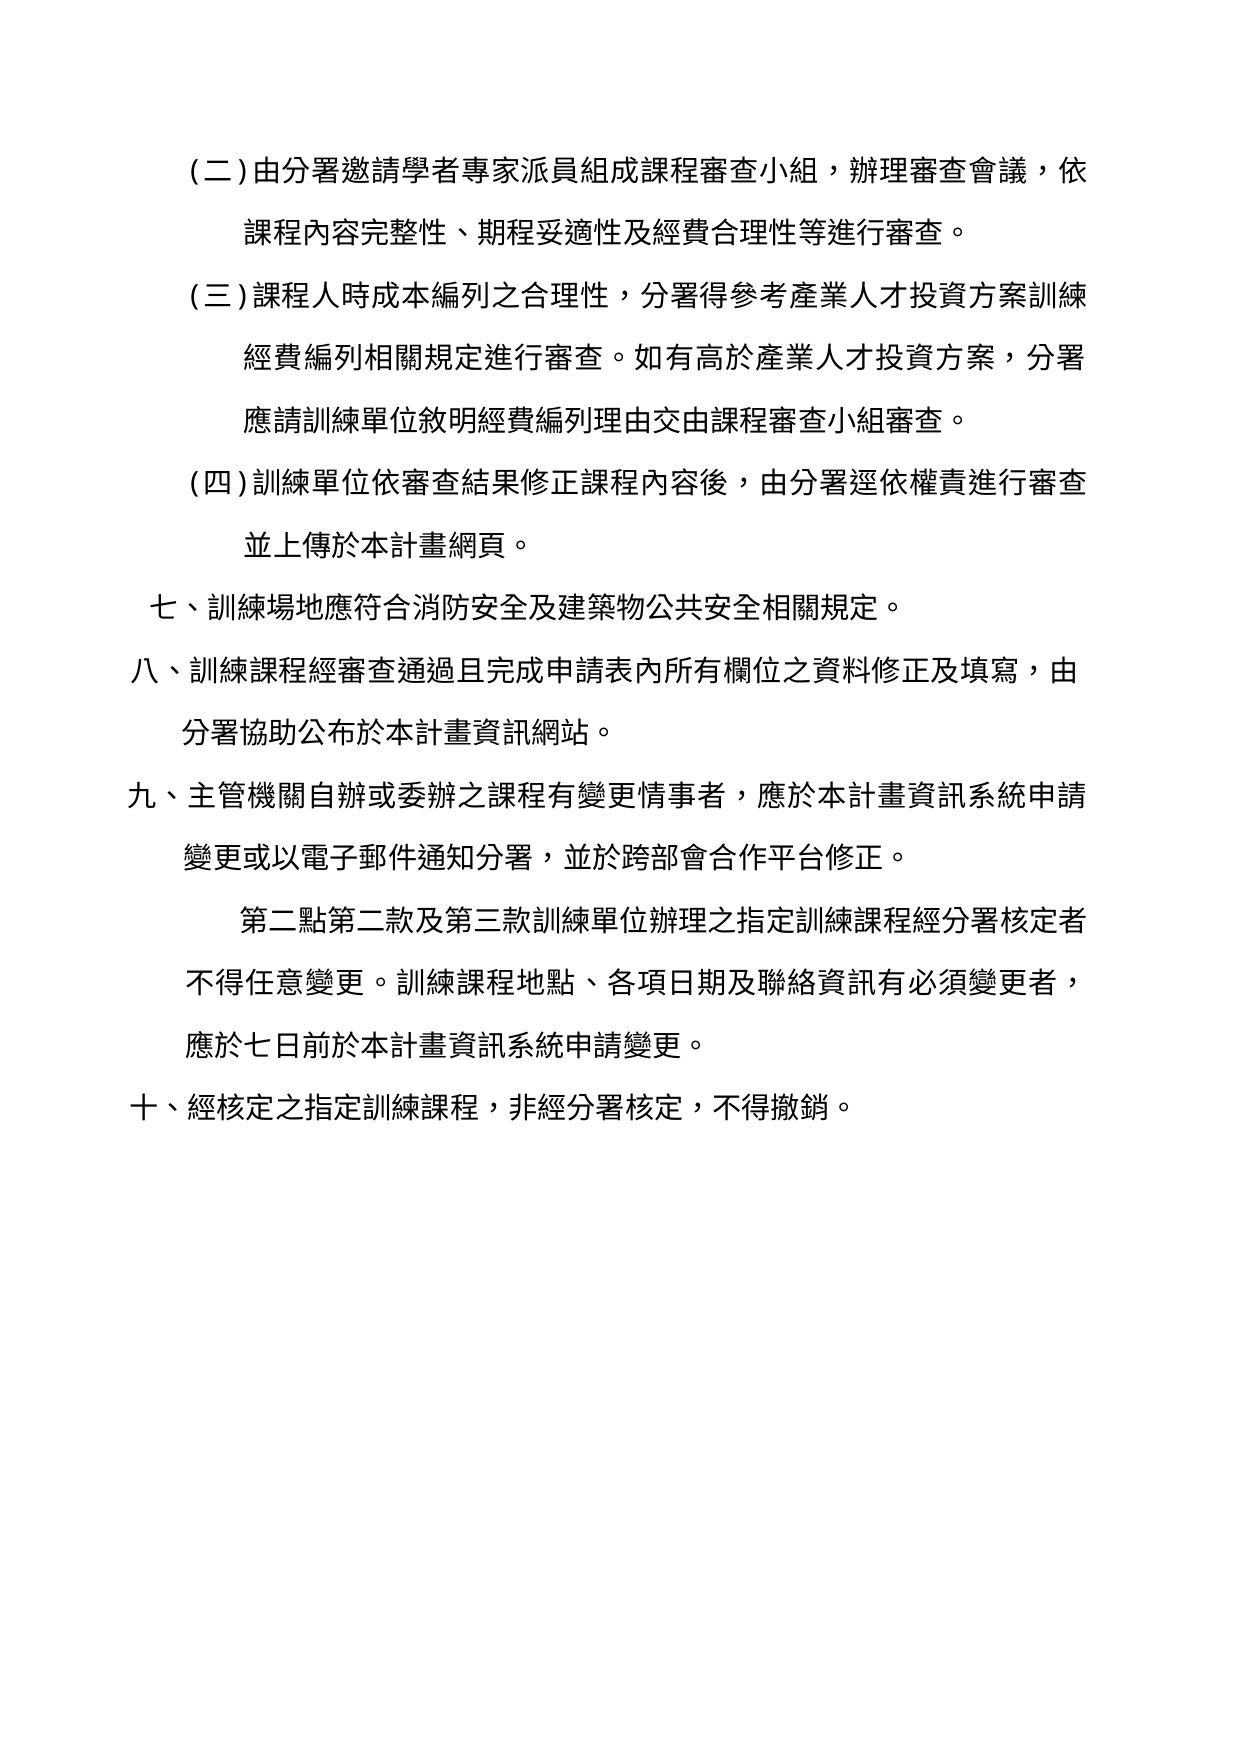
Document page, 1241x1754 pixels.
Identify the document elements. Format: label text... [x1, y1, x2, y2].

text 七、訓練場地應符合消防安全及建築物公共安全相關規定。 [44, 564, 1074, 627]
text (三)課程人時成本編列之合理性，分署得參考產業人才投資方案訓練經費編列相關規定進行審查。如有高於產業人才投資方案，分署應請訓練單位敘明經費編列理由交由課程審查小組審查。 [185, 252, 1088, 439]
text 十、經核定之指定訓練課程，非經分署核定，不得撤銷。 [129, 1064, 1088, 1127]
text 八、訓練課程經審查通過且完成申請表內所有欄位之資料修正及填寫，由分署協助公布於本計畫資訊網站。 [130, 627, 1083, 752]
text 九、主管機關自辦或委辦之課程有變更情事者，應於本計畫資訊系統申請變更或以電子郵件通知分署，並於跨部會合作平台修正。 [128, 752, 1088, 877]
text (二)由分署邀請學者專家派員組成課程審查小組，辦理審查會議，依課程內容完整性、期程妥適性及經費合理性等進行審查。 [185, 127, 1088, 252]
text 第二點第二款及第三款訓練單位辦理之指定訓練課程經分署核定者，不得任意變更。訓練課程地點、各項日期及聯絡資訊有必須變更者，應於七日前於本計畫資訊系統申請變更。 [185, 877, 1088, 1064]
text (四)訓練單位依審查結果修正課程內容後，由分署逕依權責進行審查並上傳於本計畫網頁。 [185, 439, 1088, 564]
